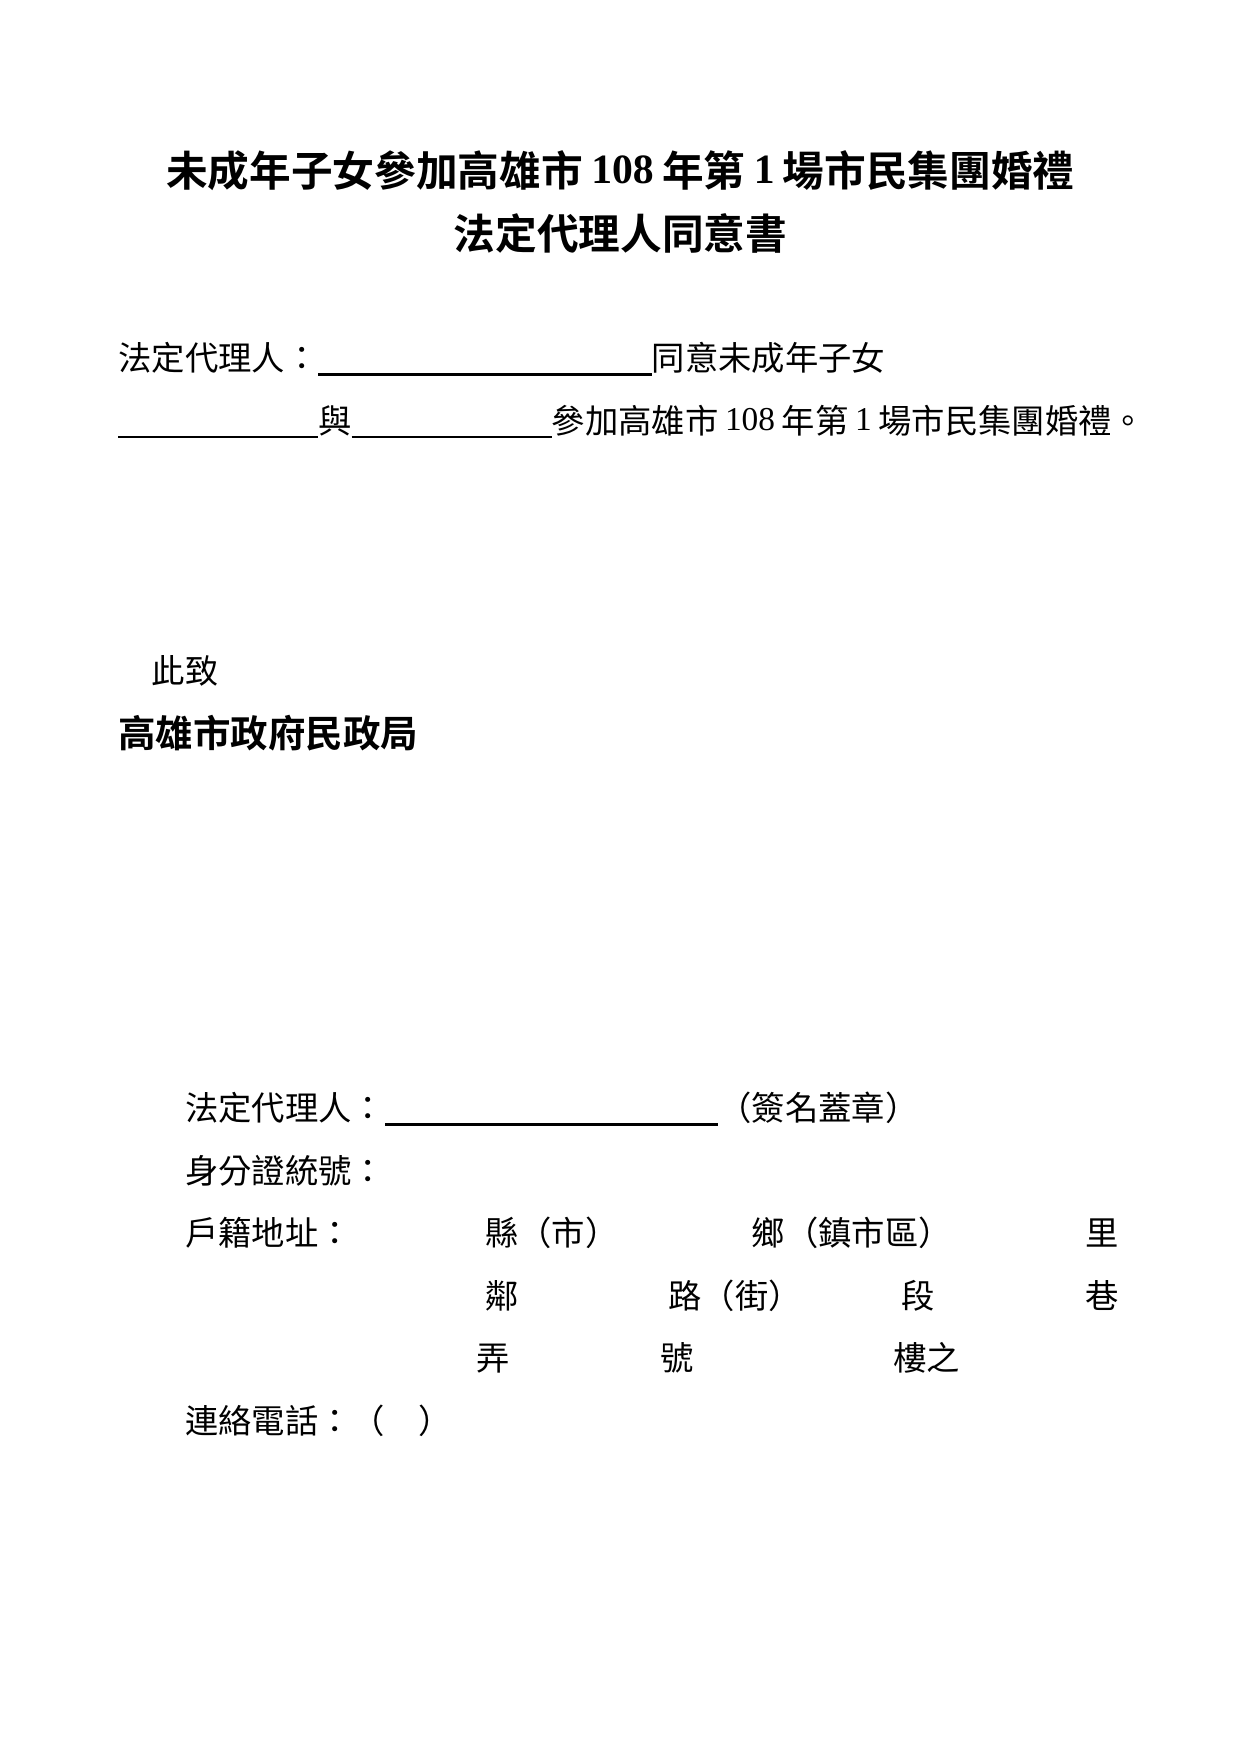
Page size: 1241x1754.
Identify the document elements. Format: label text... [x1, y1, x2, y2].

text 法定代理人： 同意未成年子女 [118, 314, 1122, 377]
text 連絡電話：（ ） [118, 1377, 1122, 1439]
text 弄 號 樓之 [118, 1314, 1122, 1377]
text 未成年子女參加高雄市108年第1場市民集團婚禮 [118, 127, 1122, 189]
text 此致 [118, 627, 1122, 689]
text 戶籍地址： 縣（市） 鄉（鎮市區） 里 [118, 1189, 1122, 1252]
text 鄰 路（街） 段 巷 [118, 1252, 1122, 1314]
text 法定代理人同意書 [118, 189, 1122, 252]
text 與 參加高雄市108年第1場市民集團婚禮。 [118, 377, 1122, 439]
text 法定代理人： （簽名蓋章） [118, 1064, 1122, 1127]
text 高雄市政府民政局 [118, 689, 1122, 752]
text 身分證統號： [118, 1127, 1122, 1189]
